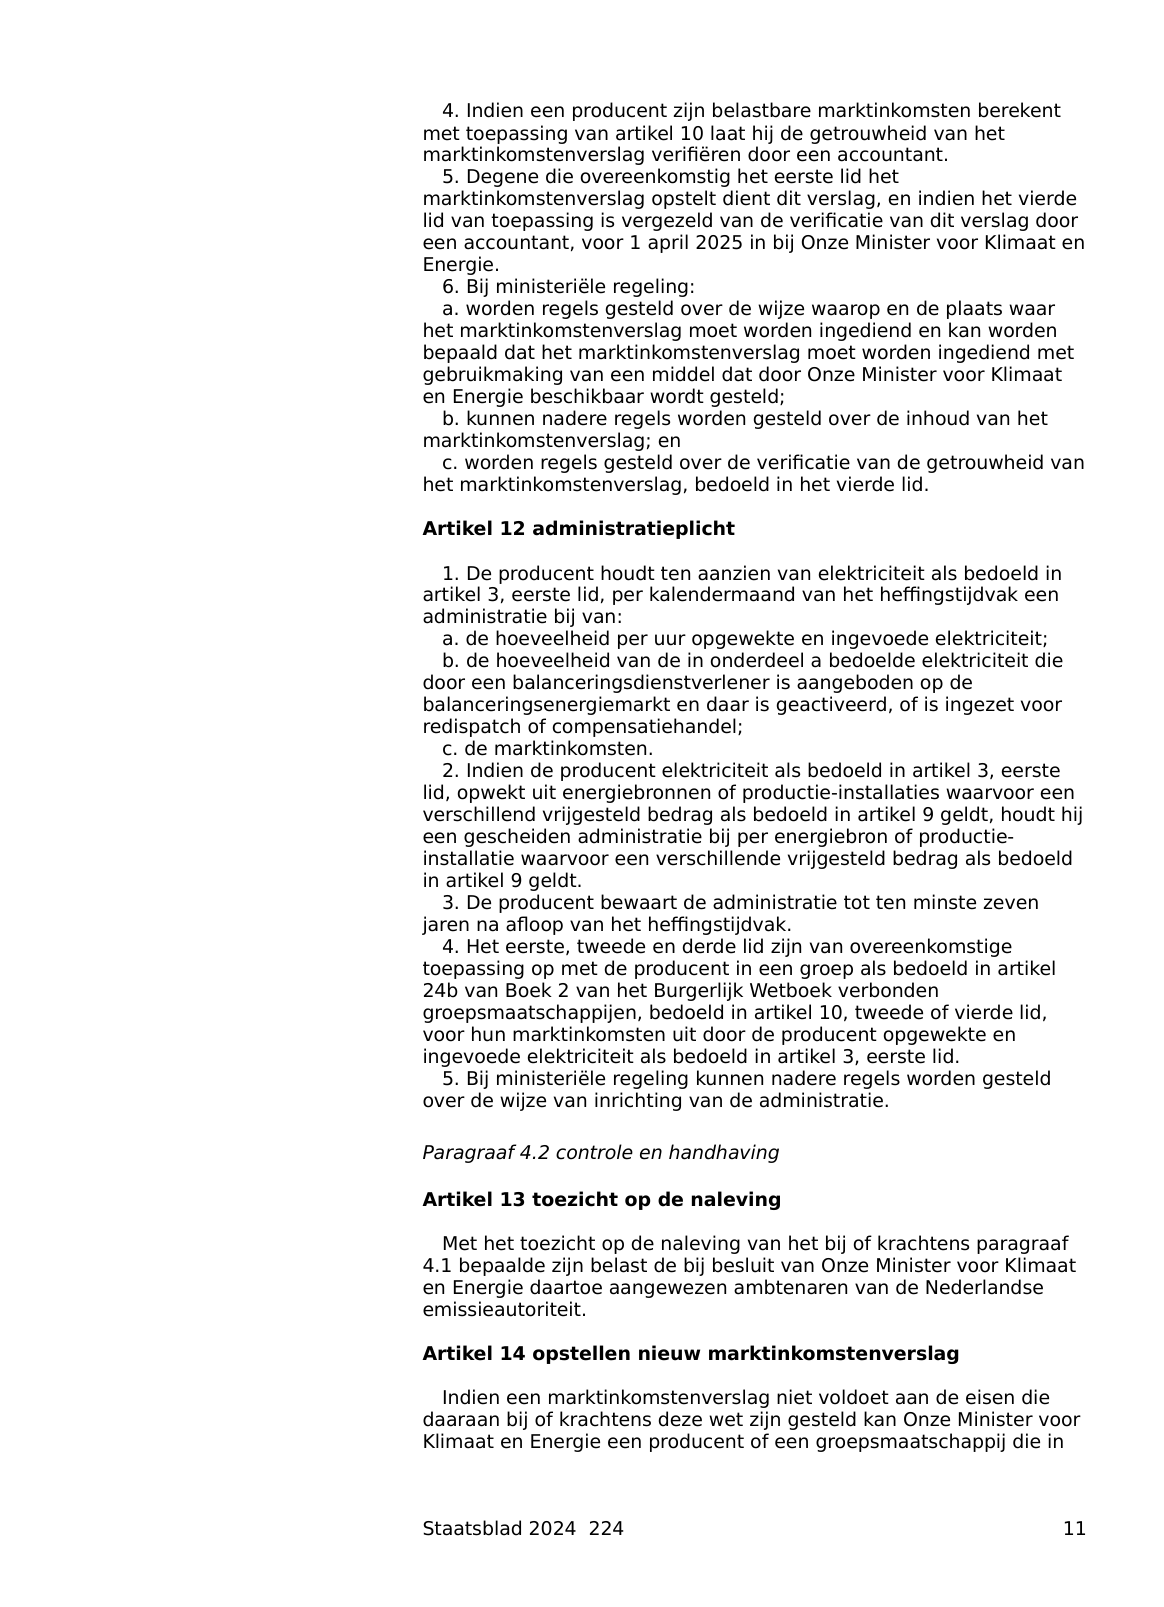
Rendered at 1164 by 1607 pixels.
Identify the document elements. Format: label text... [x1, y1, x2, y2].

text b. de hoeveelheid van de in onderdeel a bedoelde elektriciteit die door een balanceringsdienstverlener is aangeboden op de balanceringsenergiemarkt en daar is geactiveerd, of is ingezet voor redispatch of compensatiehandel; [422, 650, 1087, 738]
text 6. Bij ministeriële regeling: [422, 276, 1087, 298]
text 1. De producent houdt ten aanzien van elektriciteit als bedoeld in artikel 3, eerste lid, per kalendermaand van het heffingstijdvak een administratie bij van: [422, 562, 1087, 628]
subtitle Artikel 12 administratieplicht [422, 518, 1087, 540]
text 5. Degene die overeenkomstig het eerste lid het marktinkomstenverslag opstelt dient dit verslag, en indien het vierde lid van toepassing is vergezeld van de verificatie van dit verslag door een accountant, voor 1 april 2025 in bij Onze Minister voor Klimaat en Energie. [422, 166, 1087, 276]
text Met het toezicht op de naleving van het bij of krachtens paragraaf 4.1 bepaalde zijn belast de bij besluit van Onze Minister voor Klimaat en Energie daartoe aangewezen ambtenaren van de Nederlandse emissieautoriteit. [422, 1233, 1087, 1321]
text b. kunnen nadere regels worden gesteld over de inhoud van het marktinkomstenverslag; en [422, 408, 1087, 452]
text a. de hoeveelheid per uur opgewekte en ingevoede elektriciteit; [422, 628, 1087, 650]
subtitle Artikel 14 opstellen nieuw marktinkomstenverslag [422, 1343, 1087, 1365]
text c. worden regels gesteld over de verificatie van de getrouwheid van het marktinkomstenverslag, bedoeld in het vierde lid. [422, 452, 1087, 496]
text 4. Het eerste, tweede en derde lid zijn van overeenkomstige toepassing op met de producent in een groep als bedoeld in artikel 24b van Boek 2 van het Burgerlijk Wetboek verbonden groepsmaatschappijen, bedoeld in artikel 10, tweede of vierde lid, voor hun marktinkomsten uit door de producent opgewekte en ingevoede elektriciteit als bedoeld in artikel 3, eerste lid. [422, 936, 1087, 1068]
subtitle Paragraaf 4.2 controle en handhaving [422, 1142, 1087, 1164]
text 5. Bij ministeriële regeling kunnen nadere regels worden gesteld over de wijze van inrichting van de administratie. [422, 1068, 1087, 1112]
text a. worden regels gesteld over de wijze waarop en de plaats waar het marktinkomstenverslag moet worden ingediend en kan worden bepaald dat het marktinkomstenverslag moet worden ingediend met gebruikmaking van een middel dat door Onze Minister voor Klimaat en Energie beschikbaar wordt gesteld; [422, 298, 1087, 408]
text 4. Indien een producent zijn belastbare marktinkomsten berekent met toepassing van artikel 10 laat hij de getrouwheid van het marktinkomstenverslag verifiëren door een accountant. [422, 100, 1087, 166]
text Indien een marktinkomstenverslag niet voldoet aan de eisen die daaraan bij of krachtens deze wet zijn gesteld kan Onze Minister voor Klimaat en Energie een producent of een groepsmaatschappij die in [422, 1387, 1087, 1453]
text c. de marktinkomsten. [422, 738, 1087, 760]
text 2. Indien de producent elektriciteit als bedoeld in artikel 3, eerste lid, opwekt uit energiebronnen of productie-installaties waarvoor een verschillend vrijgesteld bedrag als bedoeld in artikel 9 geldt, houdt hij een gescheiden administratie bij per energiebron of productie-installatie waarvoor een verschillende vrijgesteld bedrag als bedoeld in artikel 9 geldt. [422, 760, 1087, 892]
subtitle Artikel 13 toezicht op de naleving [422, 1189, 1087, 1211]
text 3. De producent bewaart de administratie tot ten minste zeven jaren na afloop van het heffingstijdvak. [422, 892, 1087, 936]
